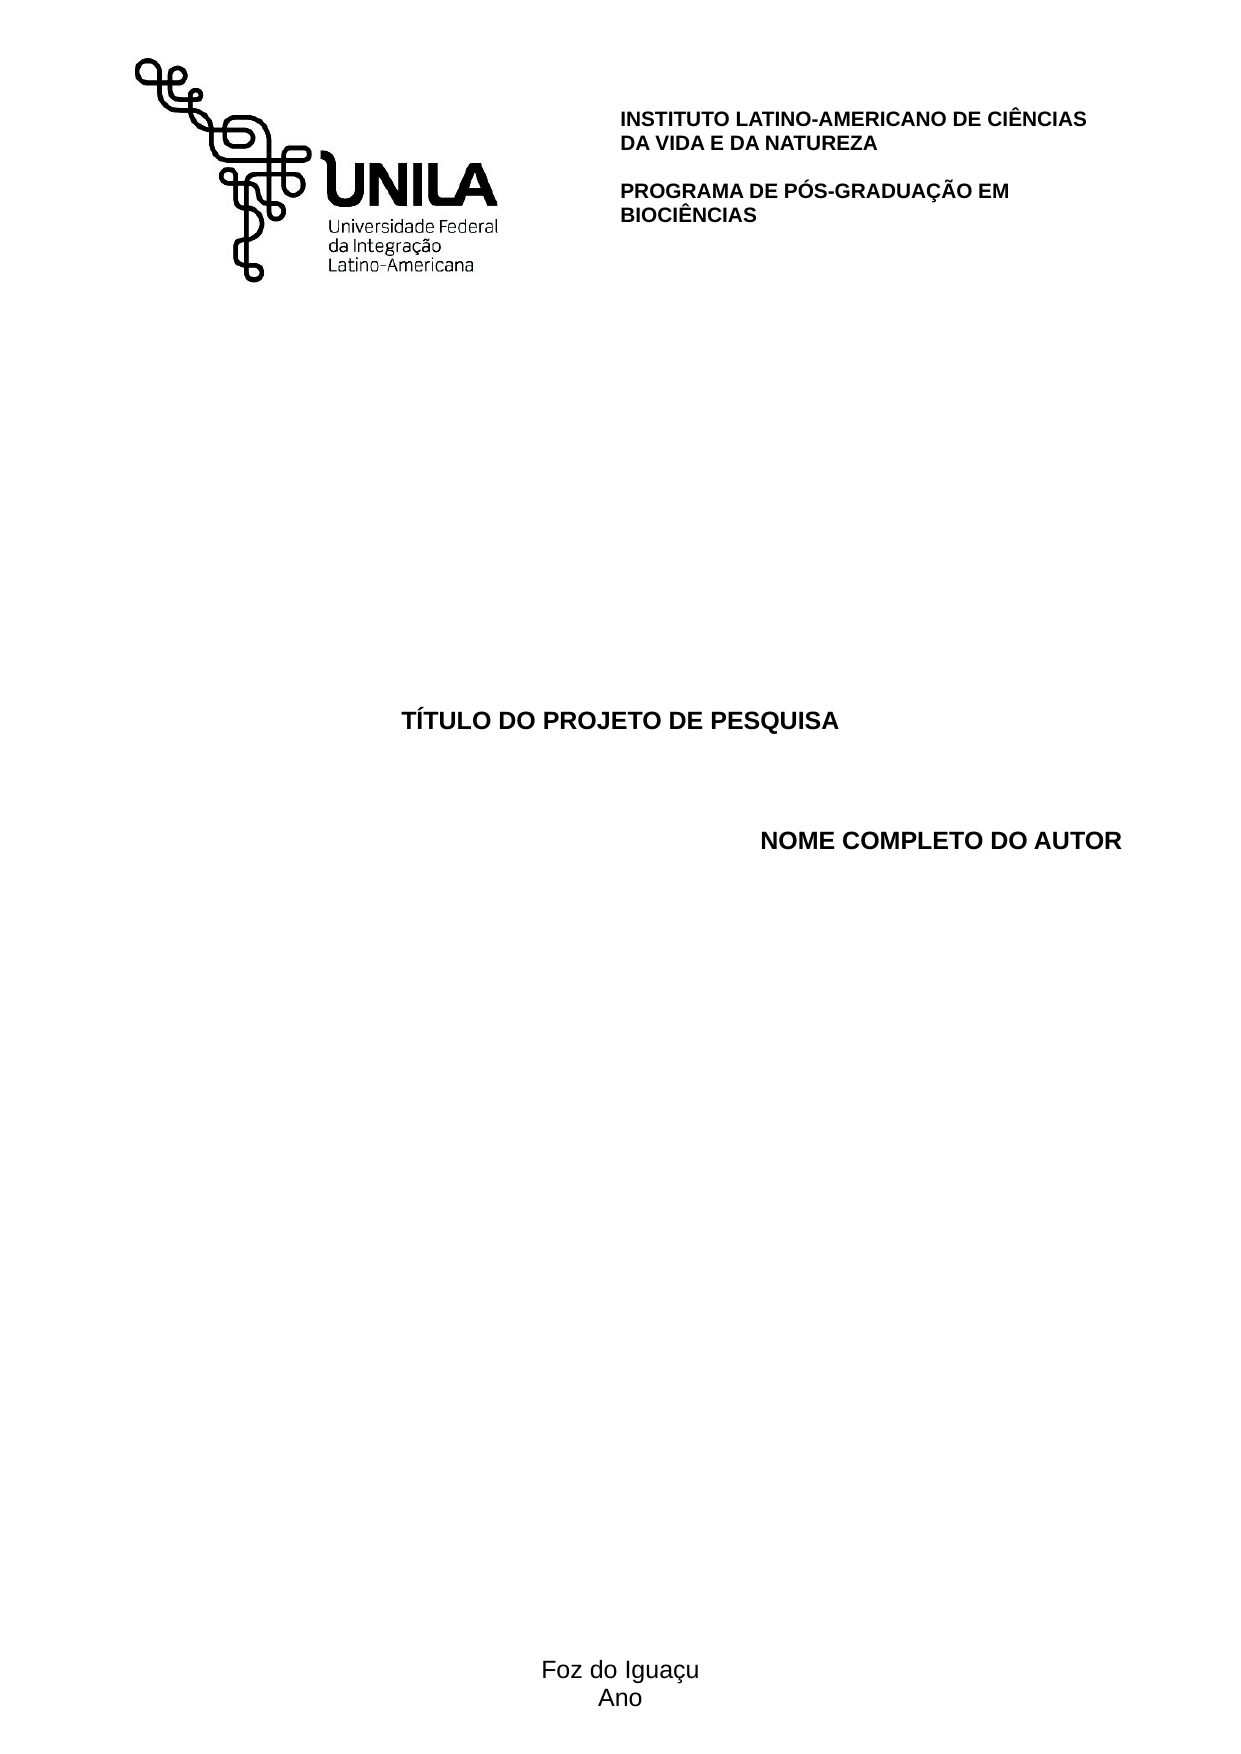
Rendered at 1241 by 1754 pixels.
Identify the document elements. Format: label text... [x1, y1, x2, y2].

text TÍTULO DO PROJETO DE PESQUISA [118, 706, 1122, 735]
picture [125, 58, 498, 293]
text Ano [118, 1683, 1122, 1712]
text NOME COMPLETO DO AUTOR [532, 826, 1122, 854]
text PROGRAMA DE PÓS-GRADUAÇÃO EM BIOCIÊNCIAS [620, 179, 1122, 227]
text INSTITUTO LATINO-AMERICANO DE CIÊNCIAS DA VIDA E DA NATUREZA [620, 107, 1122, 155]
text Foz do Iguaçu [118, 1655, 1122, 1683]
